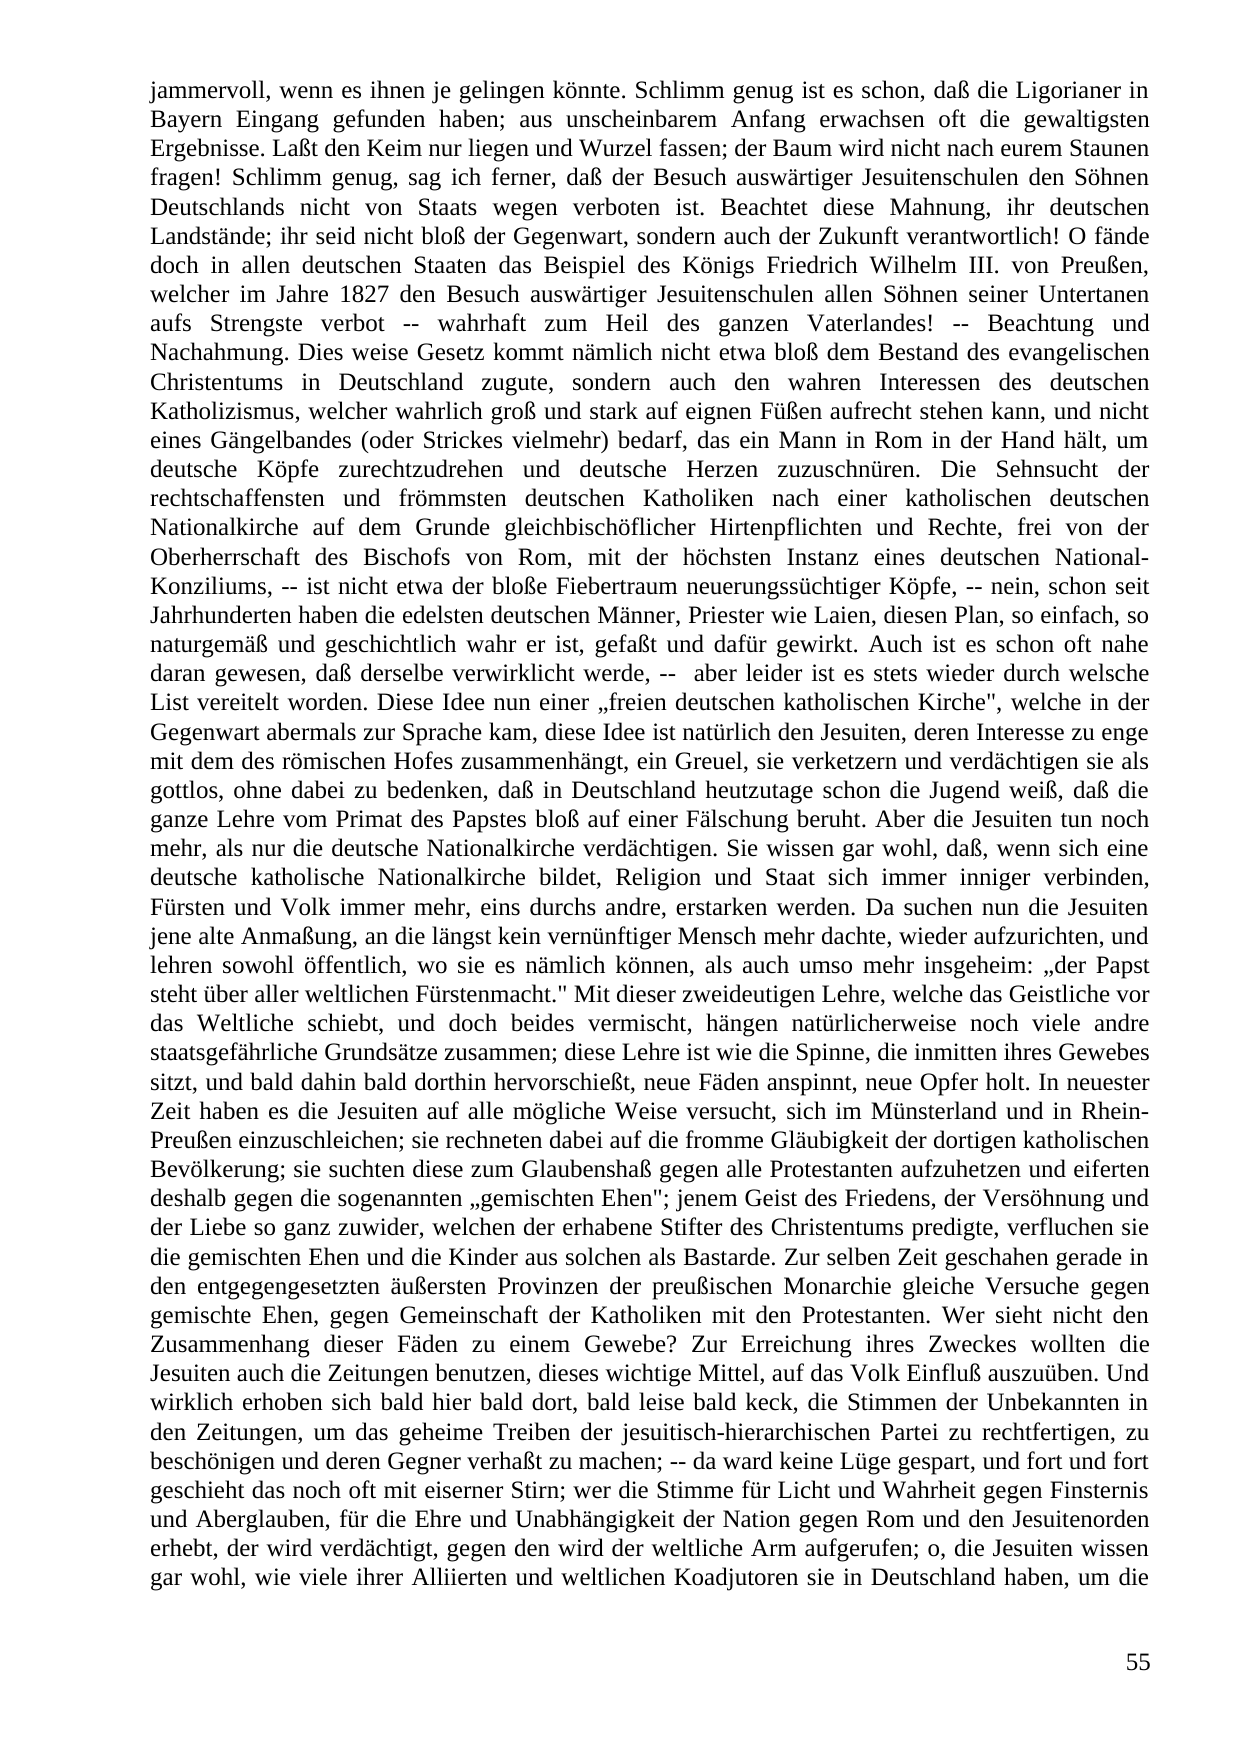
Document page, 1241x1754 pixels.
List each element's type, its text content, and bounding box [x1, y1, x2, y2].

text jammervoll, wenn es ihnen je gelingen könnte. Schlimm genug ist es schon, daß die Ligorianer in Bayern Eingang gefunden haben; aus unscheinbarem Anfang erwachsen oft die gewaltigsten Ergebnisse. Laßt den Keim nur liegen und Wurzel fassen; der Baum wird nicht nach eurem Staunen fragen! Schlimm genug, sag ich ferner, daß der Besuch auswärtiger Jesuitenschulen den Söhnen Deutschlands nicht von Staats wegen verboten ist. Beachtet diese Mahnung, ihr deutschen Landstände; ihr seid nicht bloß der Gegenwart, sondern auch der Zukunft verantwortlich! O fände doch in allen deutschen Staaten das Beispiel des Königs Friedrich Wilhelm III. von Preußen, welcher im Jahre 1827 den Besuch auswärtiger Jesuitenschulen allen Söhnen seiner Untertanen aufs Strengste verbot -- wahrhaft zum Heil des ganzen Vaterlandes! -- Beachtung und Nachahmung. Dies weise Gesetz kommt nämlich nicht etwa bloß dem Bestand des evangelischen Christentums in Deutschland zugute, sondern auch den wahren Interessen des deutschen Katholizismus, welcher wahrlich groß und stark auf eignen Füßen aufrecht stehen kann, und nicht eines Gängelbandes (oder Strickes vielmehr) bedarf, das ein Mann in Rom in der Hand hält, um deutsche Köpfe zurechtzudrehen und deutsche Herzen zuzuschnüren. Die Sehnsucht der rechtschaffensten und frömmsten deutschen Katholiken nach einer katholischen deutschen Nationalkirche auf dem Grunde gleichbischöflicher Hirtenpflichten und Rechte, frei von der Oberherrschaft des Bischofs von Rom, mit der höchsten Instanz eines deutschen National-Konziliums, -- ist nicht etwa der bloße Fiebertraum neuerungssüchtiger Köpfe, -- nein, schon seit Jahrhunderten haben die edelsten deutschen Männer, Priester wie Laien, diesen Plan, so einfach, so naturgemäß und geschichtlich wahr er ist, gefaßt und dafür gewirkt. Auch ist es schon oft nahe daran gewesen, daß derselbe verwirklicht werde, -- aber leider ist es stets wieder durch welsche List vereitelt worden. Diese Idee nun einer „freien deutschen katholischen Kirche", welche in der Gegenwart abermals zur Sprache kam, diese Idee ist natürlich den Jesuiten, deren Interesse zu enge mit dem des römischen Hofes zusammenhängt, ein Greuel, sie verketzern und verdächtigen sie als gottlos, ohne dabei zu bedenken, daß in Deutschland heutzutage schon die Jugend weiß, daß die ganze Lehre vom Primat des Papstes bloß auf einer Fälschung beruht. Aber die Jesuiten tun noch mehr, als nur die deutsche Nationalkirche verdächtigen. Sie wissen gar wohl, daß, wenn sich eine deutsche katholische Nationalkirche bildet, Religion und Staat sich immer inniger verbinden, Fürsten und Volk immer mehr, eins durchs andre, erstarken werden. Da suchen nun die Jesuiten jene alte Anmaßung, an die längst kein vernünftiger Mensch mehr dachte, wieder aufzurichten, und lehren sowohl öffentlich, wo sie es nämlich können, als auch umso mehr insgeheim: „der Papst steht über aller weltlichen Fürstenmacht." Mit dieser zweideutigen Lehre, welche das Geistliche vor das Weltliche schiebt, und doch beides vermischt, hängen natürlicherweise noch viele andre staatsgefährliche Grundsätze zusammen; diese Lehre ist wie die Spinne, die inmitten ihres Gewebes sitzt, und bald dahin bald dorthin hervorschießt, neue Fäden anspinnt, neue Opfer holt. In neuester Zeit haben es die Jesuiten auf alle mögliche Weise versucht, sich im Münsterland und in Rhein-Preußen einzuschleichen; sie rechneten dabei auf die fromme Gläubigkeit der dortigen katholischen Bevölkerung; sie suchten diese zum Glaubenshaß gegen alle Protestanten aufzuhetzen und eiferten deshalb gegen die sogenannten „gemischten Ehen"; jenem Geist des Friedens, der Versöhnung und der Liebe so ganz zuwider, welchen der erhabene Stifter des Christentums predigte, verfluchen sie die gemischten Ehen und die Kinder aus solchen als Bastarde. Zur selben Zeit geschahen gerade in den entgegengesetzten äußersten Provinzen der preußischen Monarchie gleiche Versuche gegen gemischte Ehen, gegen Gemeinschaft der Katholiken mit den Protestanten. Wer sieht nicht den Zusammenhang dieser Fäden zu einem Gewebe? Zur Erreichung ihres Zweckes wollten die Jesuiten auch die Zeitungen benutzen, dieses wichtige Mittel, auf das Volk Einfluß auszuüben. Und wirklich erhoben sich bald hier bald dort, bald leise bald keck, die Stimmen der Unbekannten in den Zeitungen, um das geheime Treiben der jesuitisch-hierarchischen Partei zu rechtfertigen, zu beschönigen und deren Gegner verhaßt zu machen; -- da ward keine Lüge gespart, und fort und fort geschieht das noch oft mit eiserner Stirn; wer die Stimme für Licht und Wahrheit gegen Finsternis und Aberglauben, für die Ehre und Unabhängigkeit der Nation gegen Rom und den Jesuitenorden erhebt, der wird verdächtigt, gegen den wird der weltliche Arm aufgerufen; o, die Jesuiten wissen gar wohl, wie viele ihrer Alliierten und weltlichen Koadjutoren sie in Deutschland haben, um die [150, 75, 1151, 1591]
